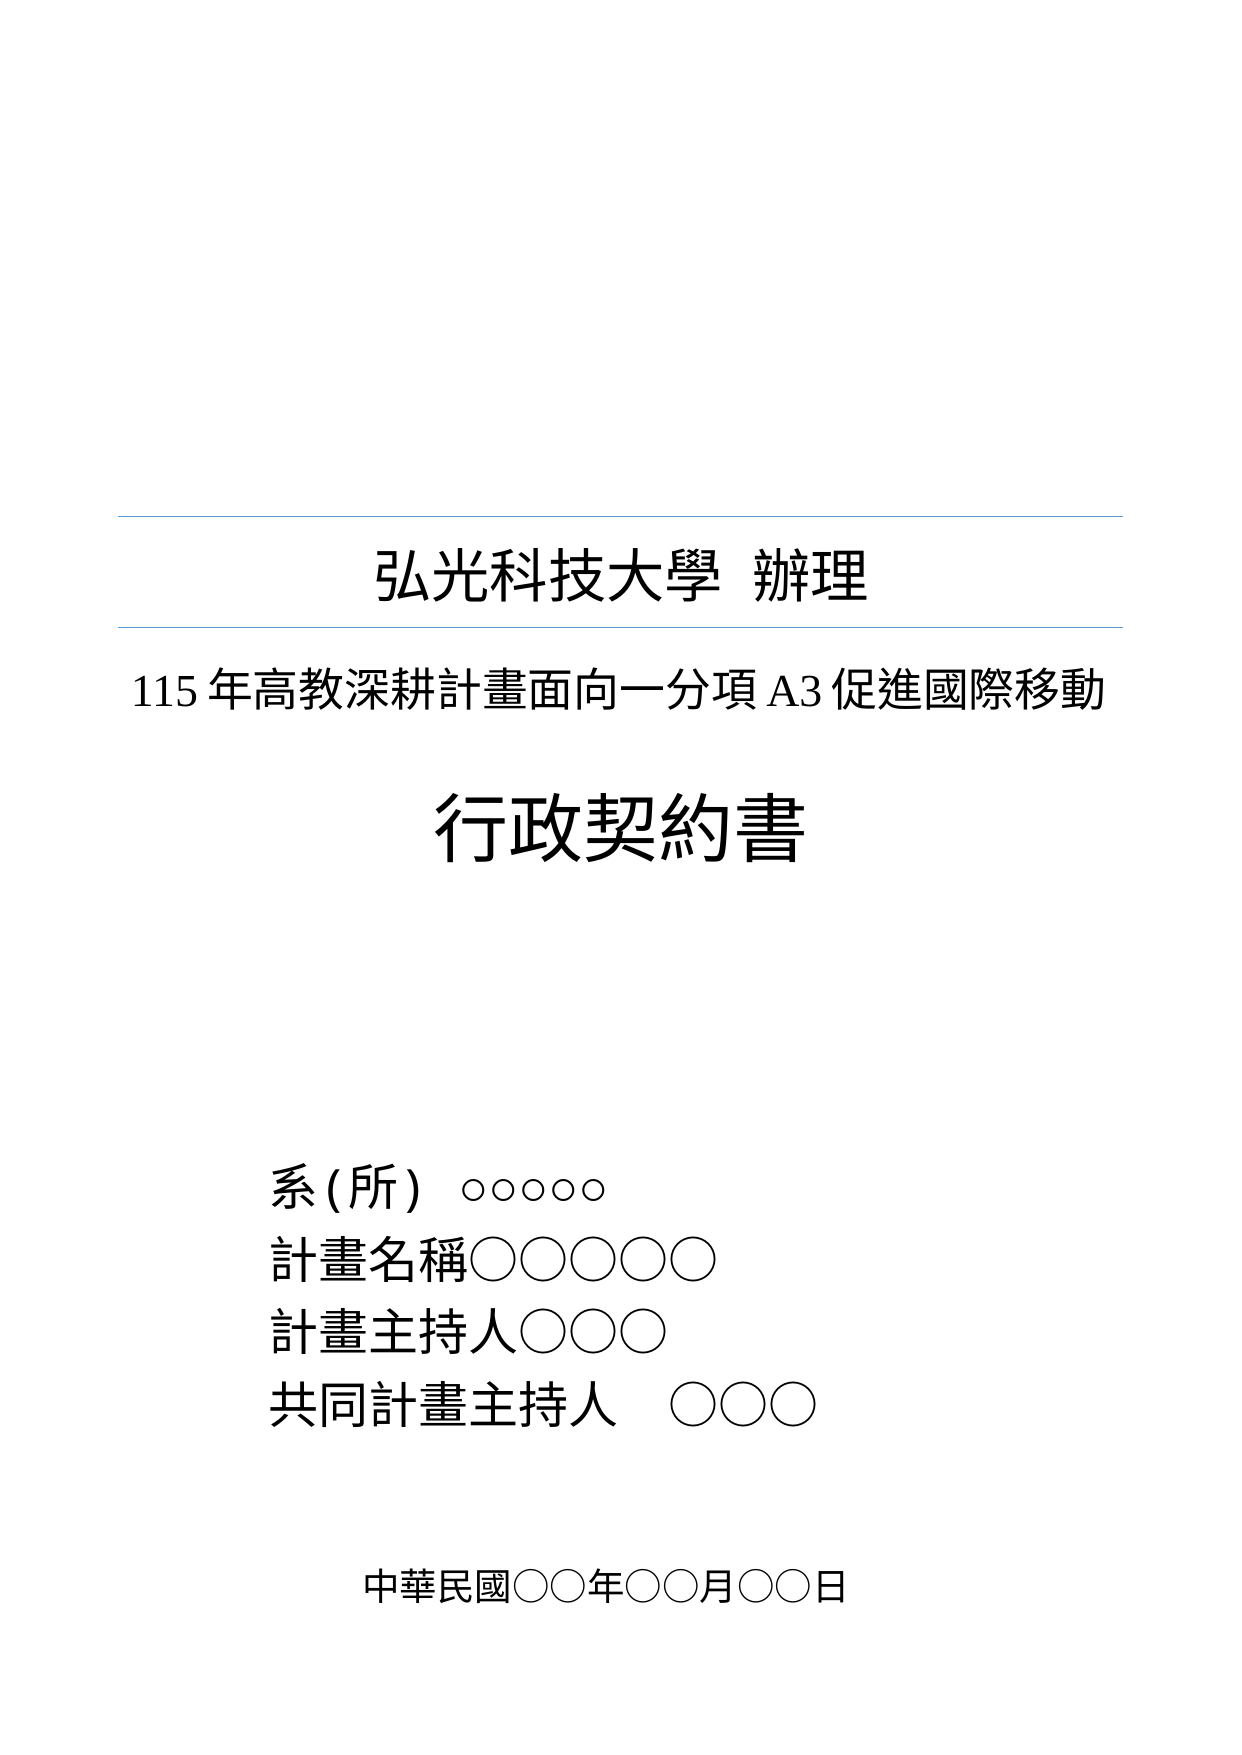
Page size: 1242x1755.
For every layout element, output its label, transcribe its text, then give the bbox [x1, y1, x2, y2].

text 弘光科技大學 辦理 [118, 517, 1123, 627]
text 系(所) ○○○○○ [118, 1148, 1123, 1220]
text 共同計畫主持人 ○○○ [118, 1365, 1123, 1438]
text 計畫主持人○○○ [118, 1293, 1123, 1365]
text 行政契約書 [118, 769, 1123, 878]
text 計畫名稱○○○○○ [118, 1220, 1123, 1293]
text 115年高教深耕計畫面向一分項A3促進國際移動 [118, 653, 1123, 719]
text 中華民國○○年○○月○○日 [75, 1557, 1136, 1610]
